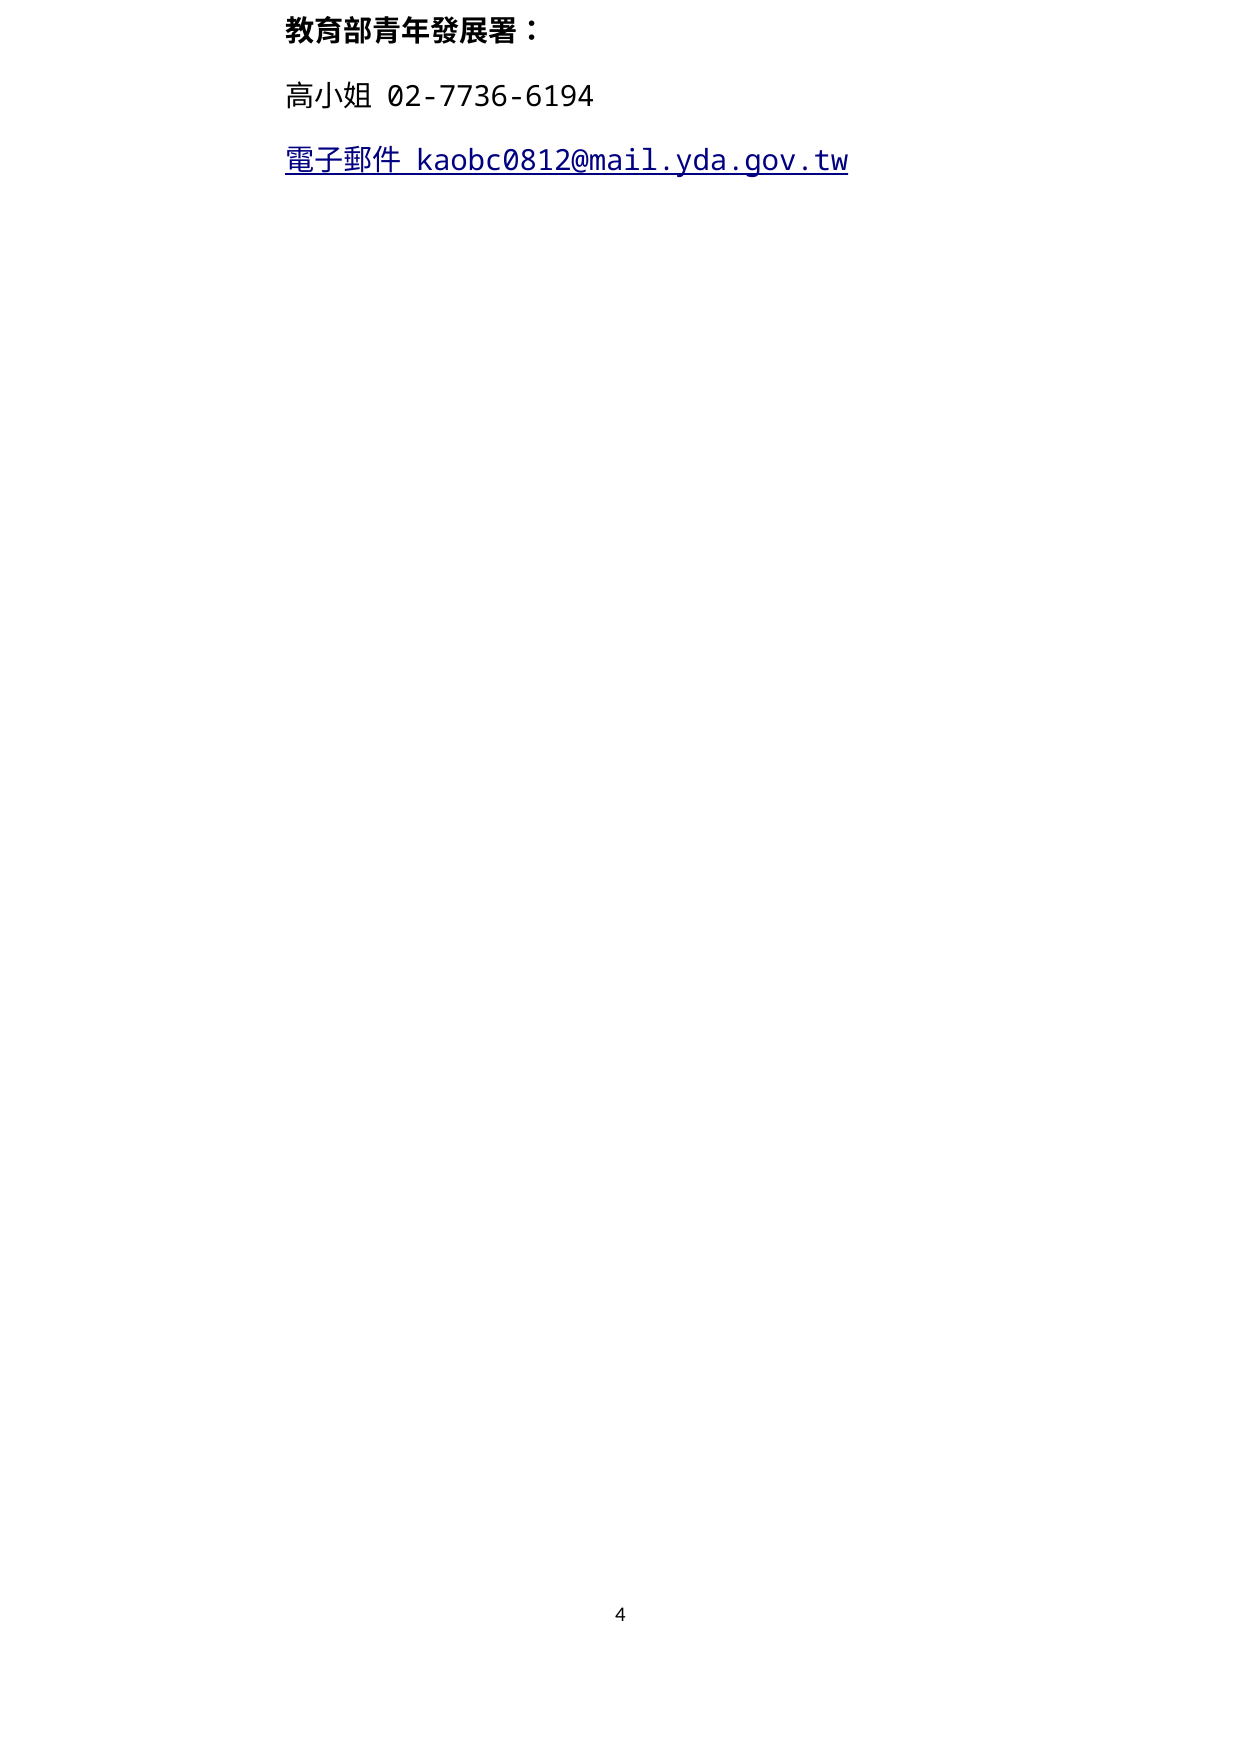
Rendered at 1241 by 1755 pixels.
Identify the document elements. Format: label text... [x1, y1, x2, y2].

text 高小姐 02-7736-6194 [285, 64, 1093, 117]
text 教育部青年發展署： [285, 0, 1093, 52]
text 電子郵件 kaobc0812@mail.yda.gov.tw [285, 129, 1093, 181]
